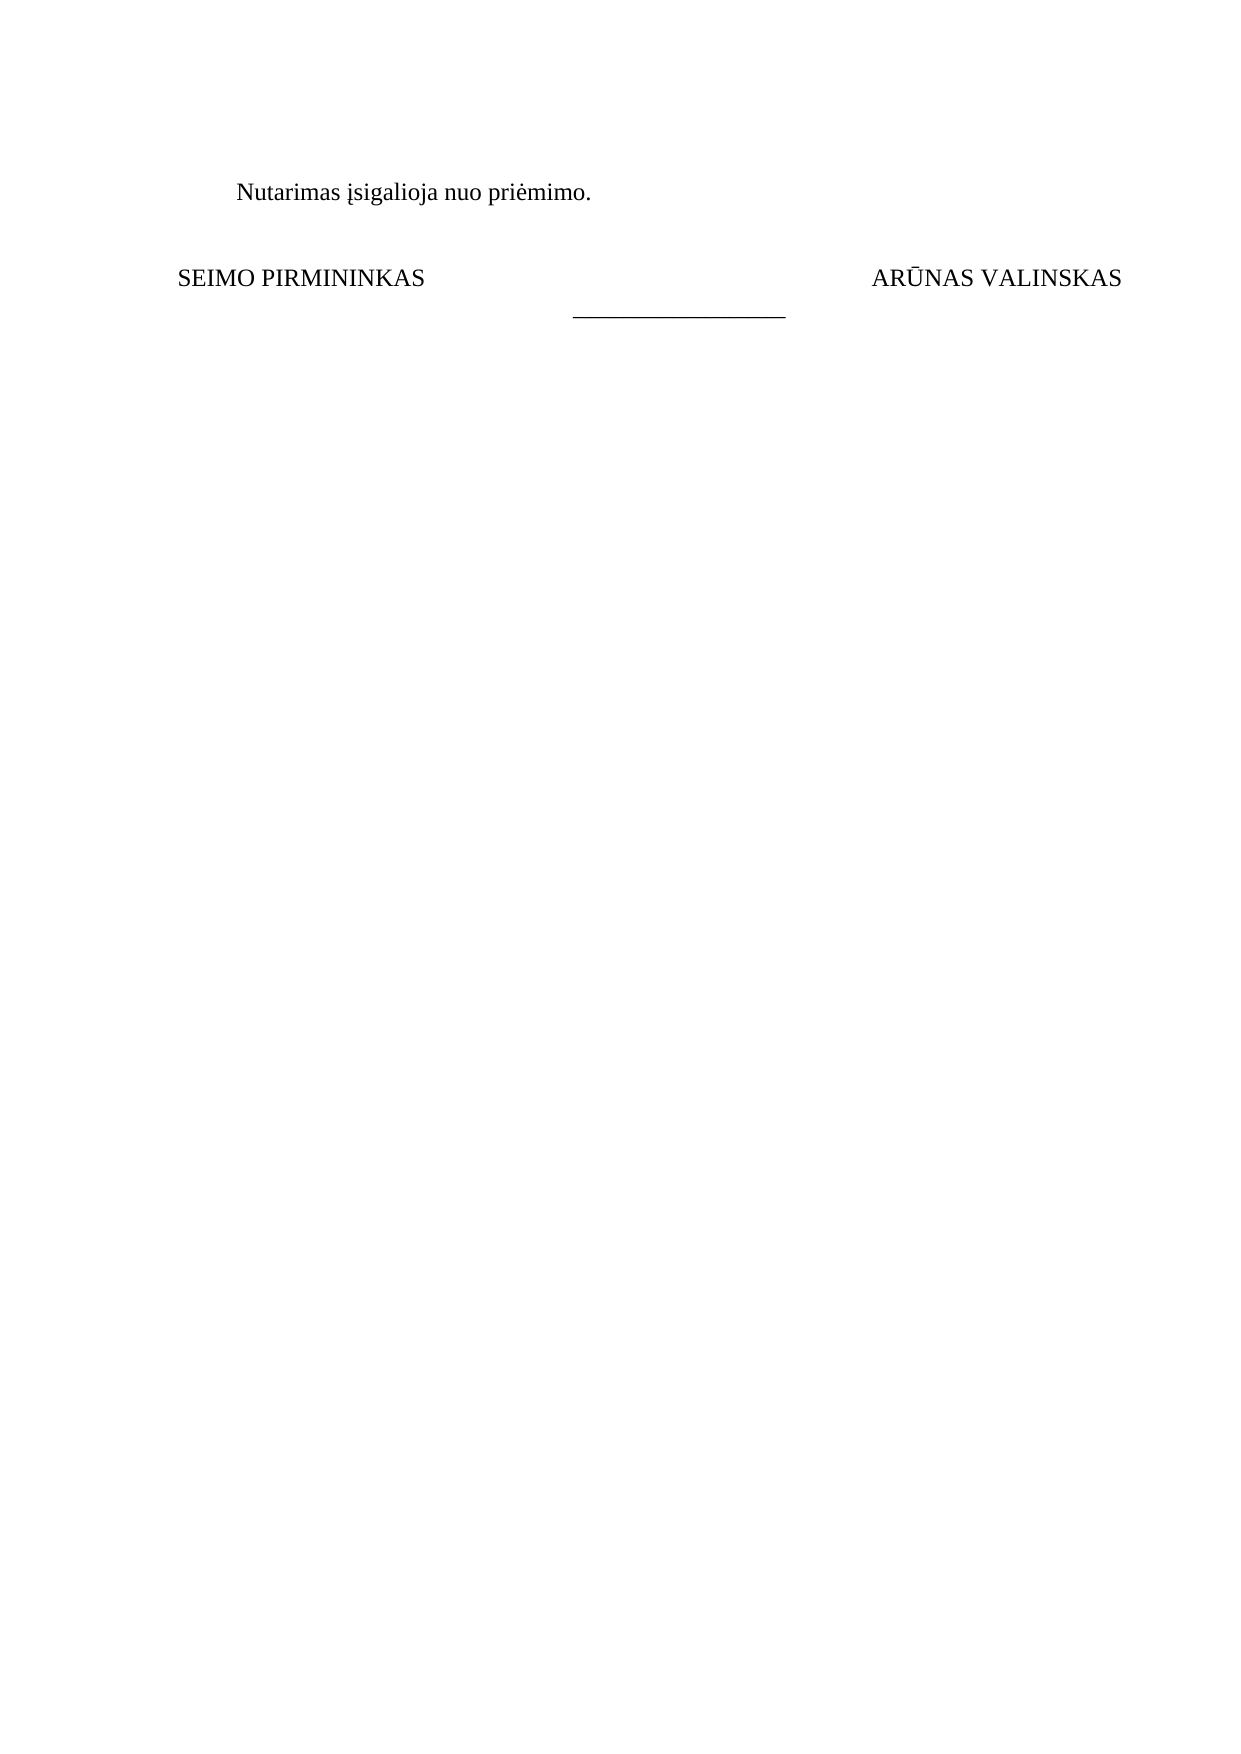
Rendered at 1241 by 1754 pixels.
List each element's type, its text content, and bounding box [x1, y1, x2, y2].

text SEIMO PIRMININKAS ARŪNAS VALINSKAS [177, 263, 1181, 292]
text _________________ [177, 292, 1181, 321]
text Nutarimas įsigalioja nuo priėmimo. [177, 177, 1181, 206]
